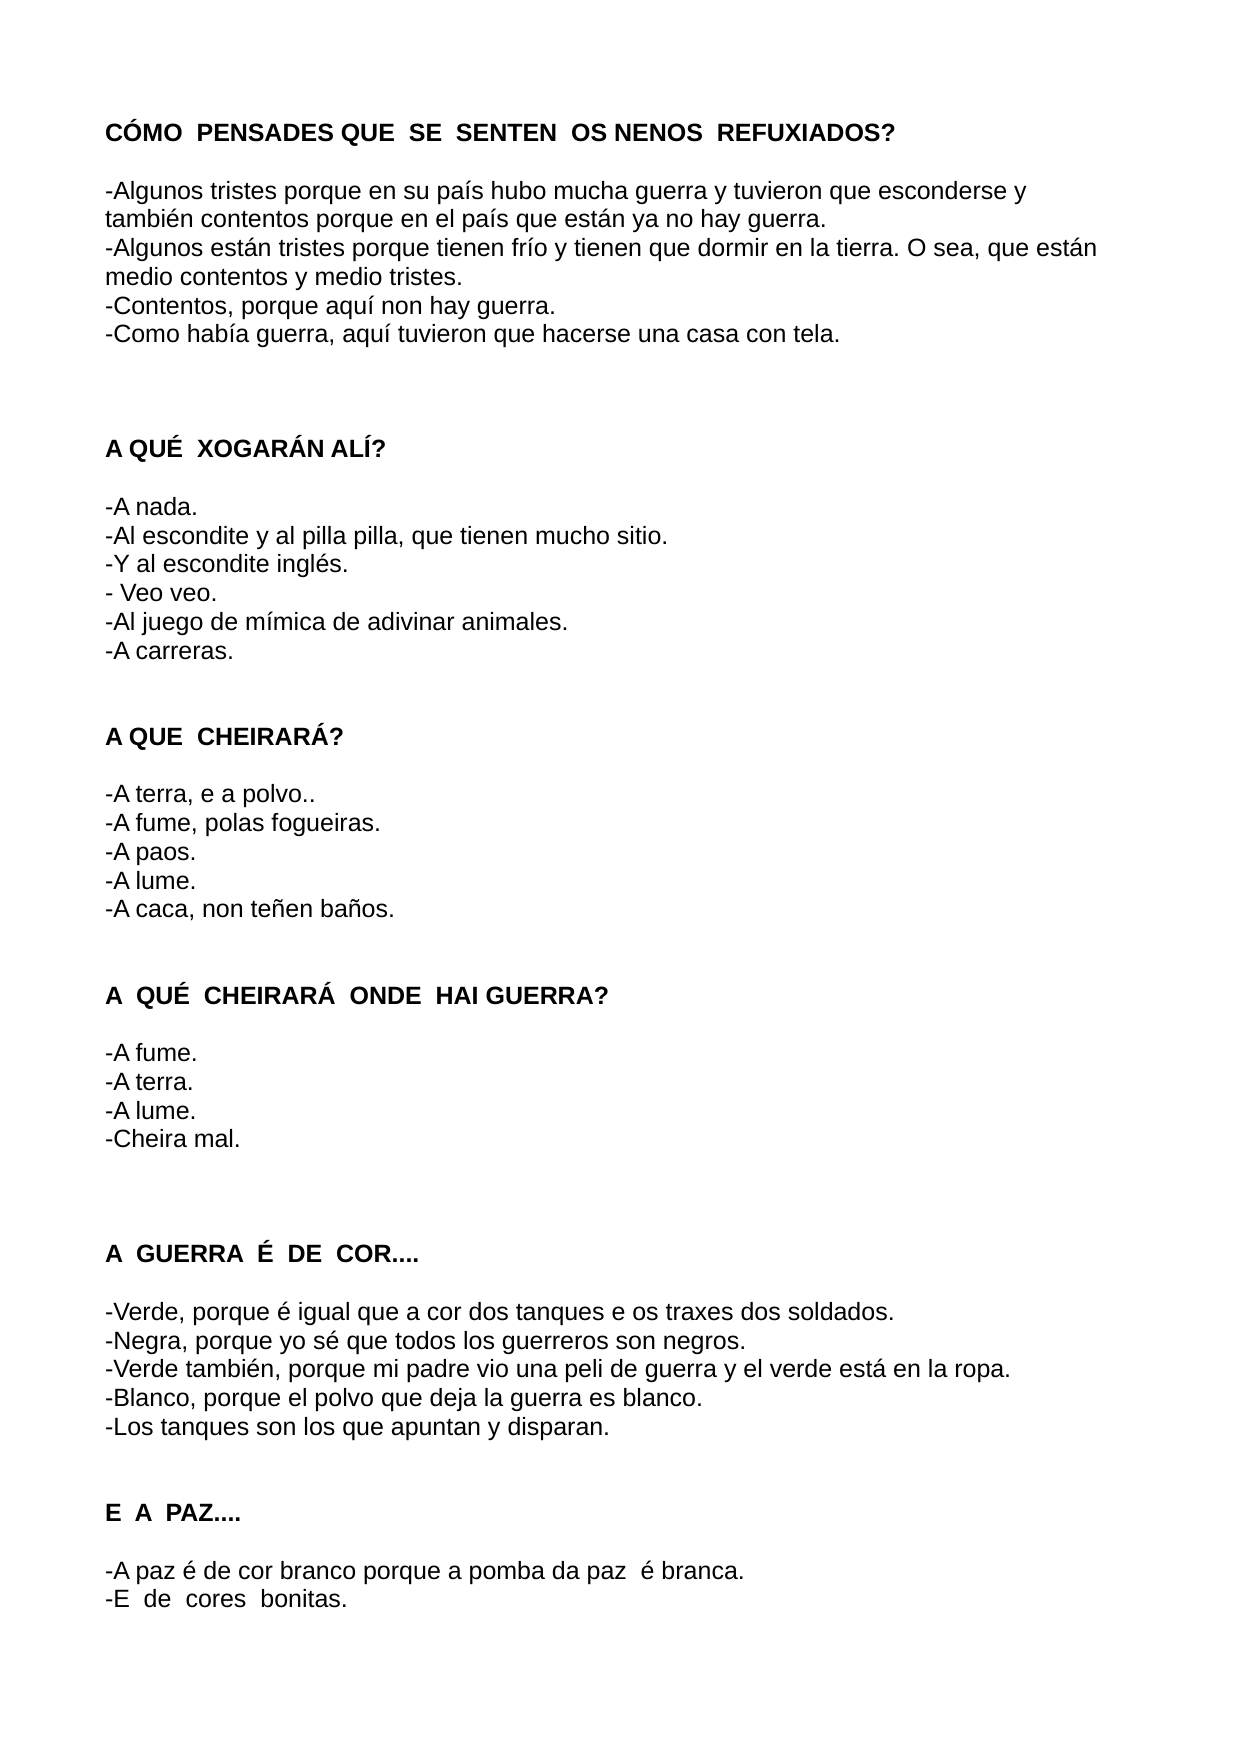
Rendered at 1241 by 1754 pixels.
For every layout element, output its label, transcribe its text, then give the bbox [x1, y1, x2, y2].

text A QUE CHEIRARÁ? [105, 722, 1123, 751]
text -A paos. [105, 837, 1123, 866]
text -Algunos tristes porque en su país hubo mucha guerra y tuvieron que esconderse y también contentos porque en el país que están ya no hay guerra. [105, 176, 1123, 233]
text -A paz é de cor branco porque a pomba da paz é branca. [105, 1556, 1123, 1584]
text -A lume. [105, 866, 1123, 894]
text -A nada. [105, 492, 1123, 521]
text E A PAZ.... [105, 1498, 1123, 1527]
text -A fume. [105, 1038, 1123, 1067]
text A QUÉ XOGARÁN ALÍ? [105, 434, 1123, 463]
text -Al juego de mímica de adivinar animales. [105, 607, 1123, 636]
text -A lume. [105, 1096, 1123, 1124]
text -A terra, e a polvo.. [105, 779, 1123, 808]
text A QUÉ CHEIRARÁ ONDE HAI GUERRA? [105, 981, 1123, 1009]
text A GUERRA É DE COR.... [105, 1239, 1123, 1268]
text -Los tanques son los que apuntan y disparan. [105, 1412, 1123, 1441]
text -Blanco, porque el polvo que deja la guerra es blanco. [105, 1383, 1123, 1412]
text CÓMO PENSADES QUE SE SENTEN OS NENOS REFUXIADOS? [105, 118, 1123, 147]
text -E de cores bonitas. [105, 1584, 1123, 1613]
text -Algunos están tristes porque tienen frío y tienen que dormir en la tierra. O sea, que están medio contentos y medio tristes. [105, 233, 1123, 291]
text -Cheira mal. [105, 1124, 1123, 1153]
text -A carreras. [105, 636, 1123, 664]
text -A fume, polas fogueiras. [105, 808, 1123, 837]
text -Al escondite y al pilla pilla, que tienen mucho sitio. [105, 521, 1123, 549]
text -A terra. [105, 1067, 1123, 1096]
text -Negra, porque yo sé que todos los guerreros son negros. [105, 1326, 1123, 1354]
text -Contentos, porque aquí non hay guerra. [105, 291, 1123, 319]
text -Verde también, porque mi padre vio una peli de guerra y el verde está en la ropa. [105, 1354, 1123, 1383]
text -Como había guerra, aquí tuvieron que hacerse una casa con tela. [105, 319, 1123, 348]
text - Veo veo. [105, 578, 1123, 607]
text -Y al escondite inglés. [105, 549, 1123, 578]
text -Verde, porque é igual que a cor dos tanques e os traxes dos soldados. [105, 1297, 1123, 1326]
text -A caca, non teñen baños. [105, 894, 1123, 923]
